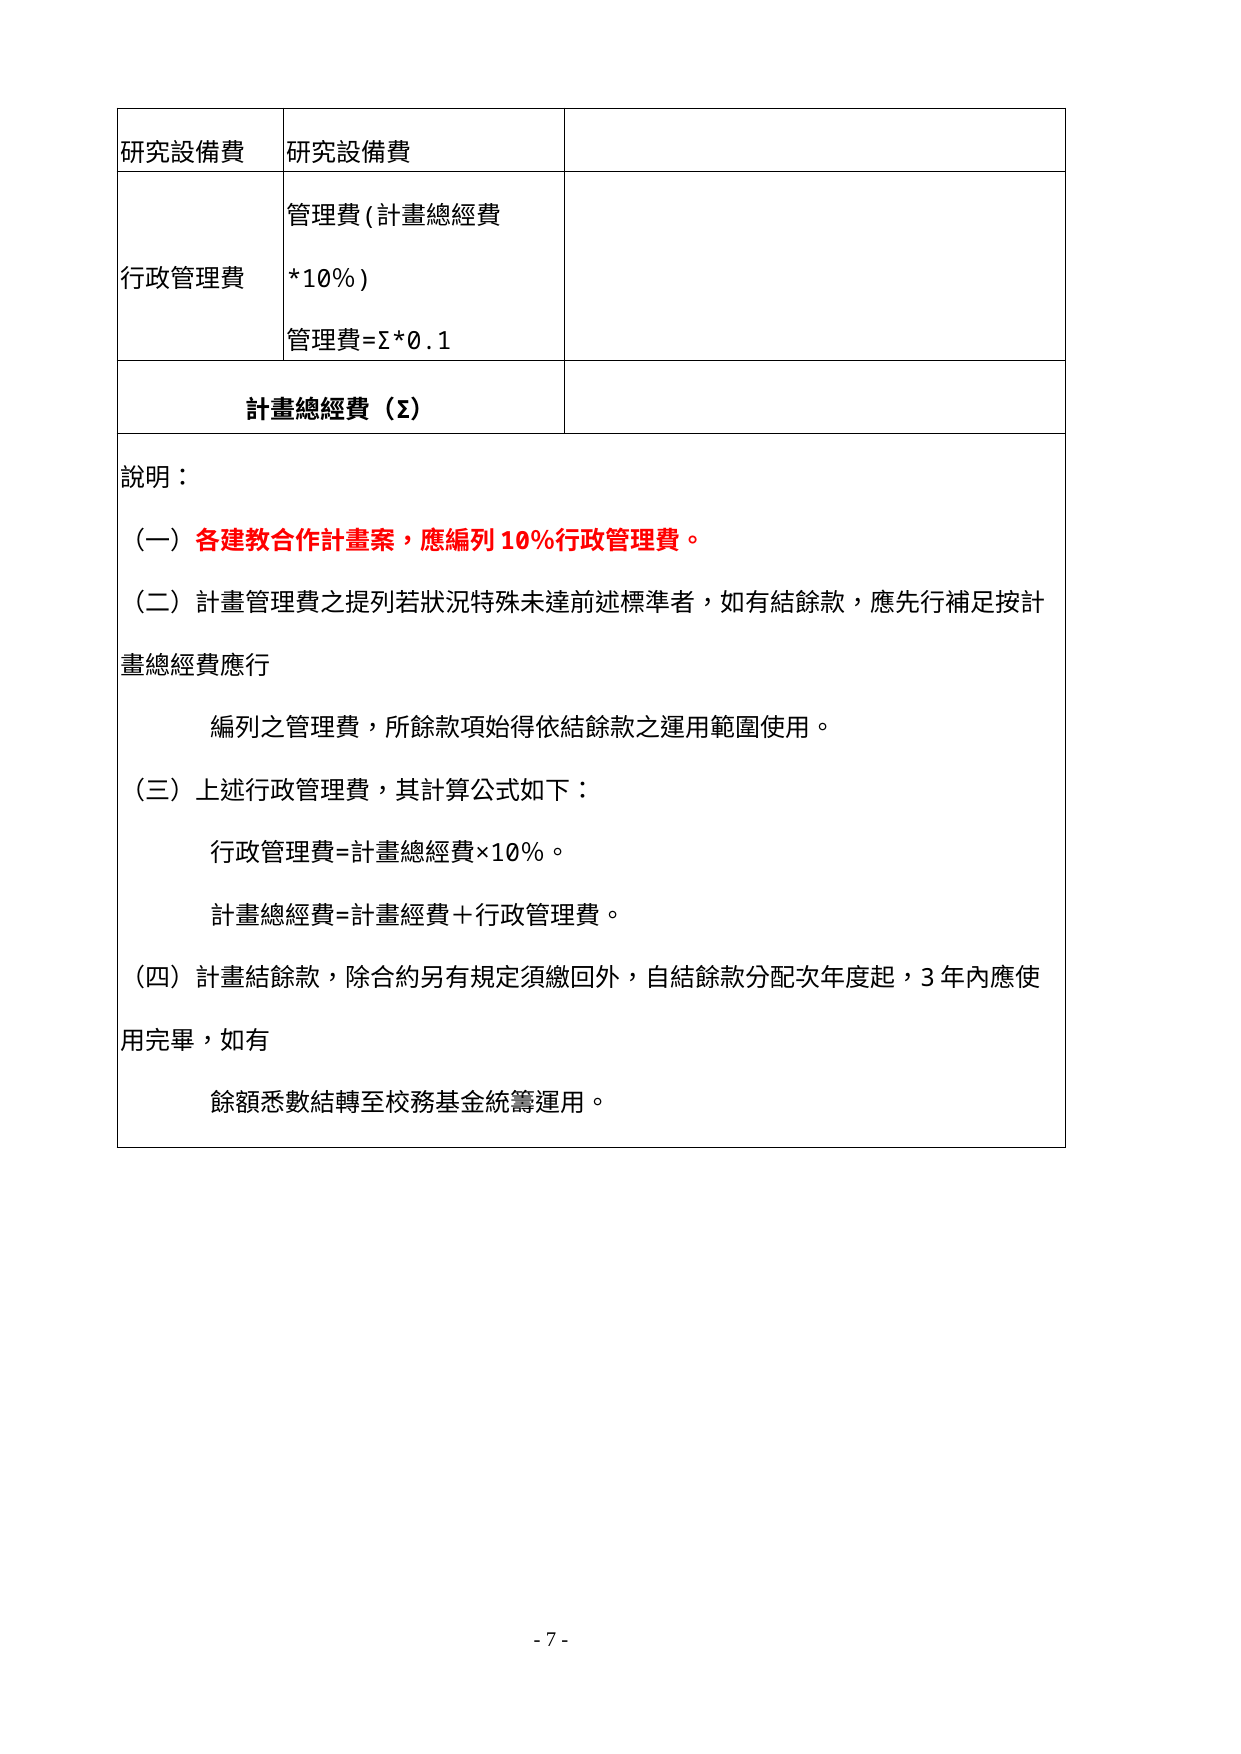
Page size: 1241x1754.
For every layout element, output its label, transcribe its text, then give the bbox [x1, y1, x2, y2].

table_cell 管理費(計畫總經費*10％) 管理費=Σ*0.1 [284, 172, 564, 360]
table_cell [565, 172, 1065, 360]
table_cell [565, 109, 1065, 171]
table_cell 說明： （一）各建教合作計畫案，應編列10％行政管理費。 （二）計畫管理費之提列若狀況特殊未達前述標準者，如有結餘款，應先行補足按計畫總經費應行 編列之管理費，所餘款項始得依結餘款之運用範圍使用。 （三）上述行政管理費，其計算公式如下： 行政管理費=計畫總經費×10％。 計畫總經費=計畫經費＋行政管理費。 （四）計畫結餘款，除合約另有規定須繳回外，自結餘款分配次年度起，3年內應使用完畢，如有 餘額悉數結轉至校務基金統籌運用。 [118, 434, 1065, 1147]
table_cell 計畫總經費（Σ） [118, 361, 564, 433]
table_cell 行政管理費 [118, 172, 283, 360]
table_cell 研究設備費 [118, 109, 283, 171]
table_cell 研究設備費 [284, 109, 564, 171]
table_cell [565, 361, 1065, 433]
